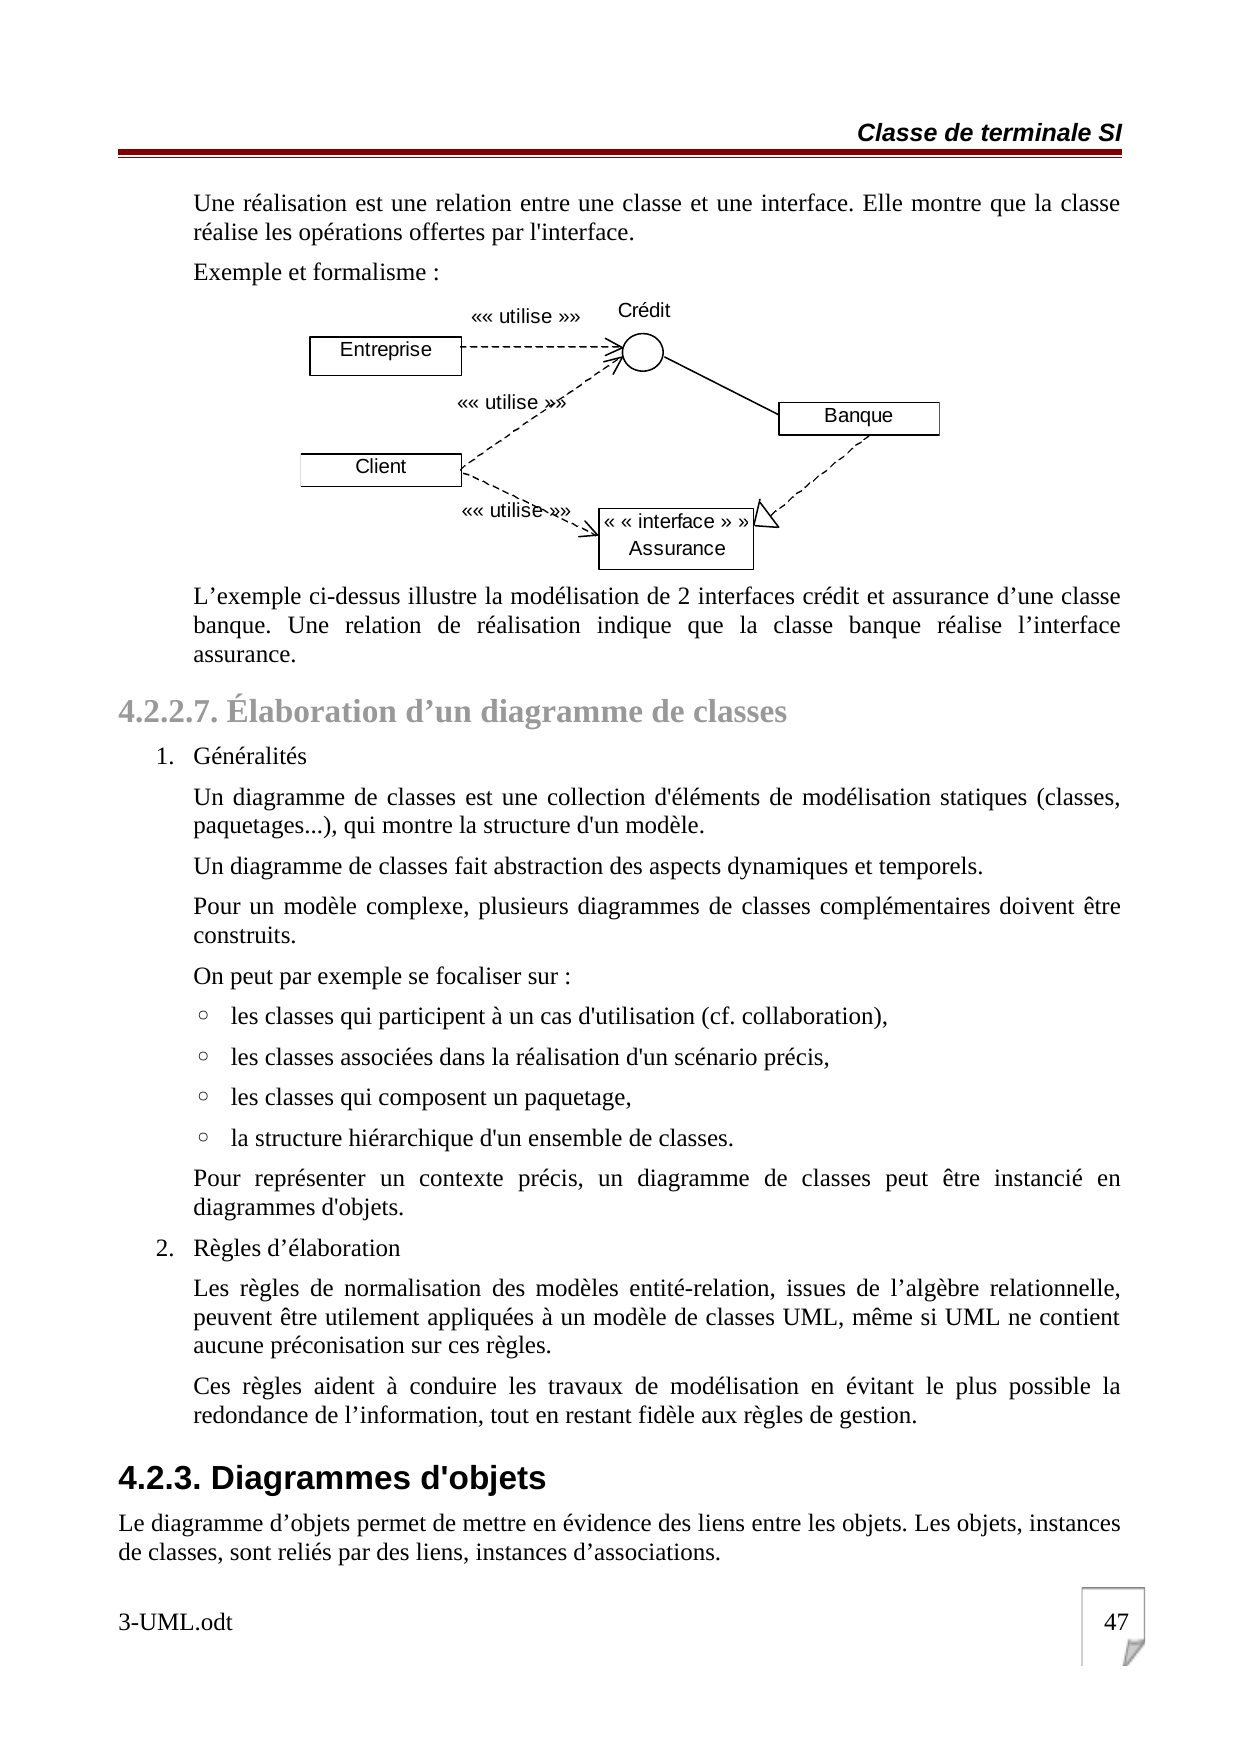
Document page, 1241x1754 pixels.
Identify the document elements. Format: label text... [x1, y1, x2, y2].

list Un diagramme de classes est une collection d'éléments de modélisation statiques (classes, paquetages...), qui montre la structure d'un modèle. [156, 782, 1122, 839]
list Un diagramme de classes fait abstraction des aspects dynamiques et temporels. [156, 851, 1122, 880]
list On peut par exemple se focaliser sur : [156, 961, 1122, 989]
list Pour un modèle complexe, plusieurs diagrammes de classes complémentaires doivent être construits. [156, 891, 1122, 949]
text Le diagramme d’objets permet de mettre en évidence des liens entre les objets. Les objets, instances de classes, sont reliés par des liens, instances d’associations. [118, 1508, 1122, 1566]
list la structure hiérarchique d'un ensemble de classes. [193, 1123, 1122, 1152]
list Règles d’élaboration [156, 1233, 1122, 1261]
list Les règles de normalisation des modèles entité-relation, issues de l’algèbre relationnelle, peuvent être utilement appliquées à un modèle de classes UML, même si UML ne contient aucune préconisation sur ces règles. [156, 1273, 1122, 1359]
list les classes qui composent un paquetage, [193, 1082, 1122, 1111]
list Généralités [156, 741, 1122, 770]
list Exemple et formalisme : [156, 257, 1122, 286]
list les classes qui participent à un cas d'utilisation (cf. collaboration), [193, 1001, 1122, 1030]
list Pour représenter un contexte précis, un diagramme de classes peut être instancié en diagrammes d'objets. [156, 1163, 1122, 1221]
list les classes associées dans la réalisation d'un scénario précis, [193, 1042, 1122, 1071]
list Ces règles aident à conduire les travaux de modélisation en évitant le plus possible la redondance de l’information, tout en restant fidèle aux règles de gestion. [156, 1371, 1122, 1429]
subtitle 4.2.2.7. Élaboration d’un diagramme de classes [118, 691, 1122, 729]
subtitle 4.2.3. Diagrammes d'objets [118, 1458, 1122, 1497]
list L’exemple ci-dessus illustre la modélisation de 2 interfaces crédit et assurance d’une classe banque. Une relation de réalisation indique que la classe banque réalise l’interface assurance. [156, 581, 1122, 667]
list Une réalisation est une relation entre une classe et une interface. Elle montre que la classe réalise les opérations offertes par l'interface. [156, 188, 1122, 245]
